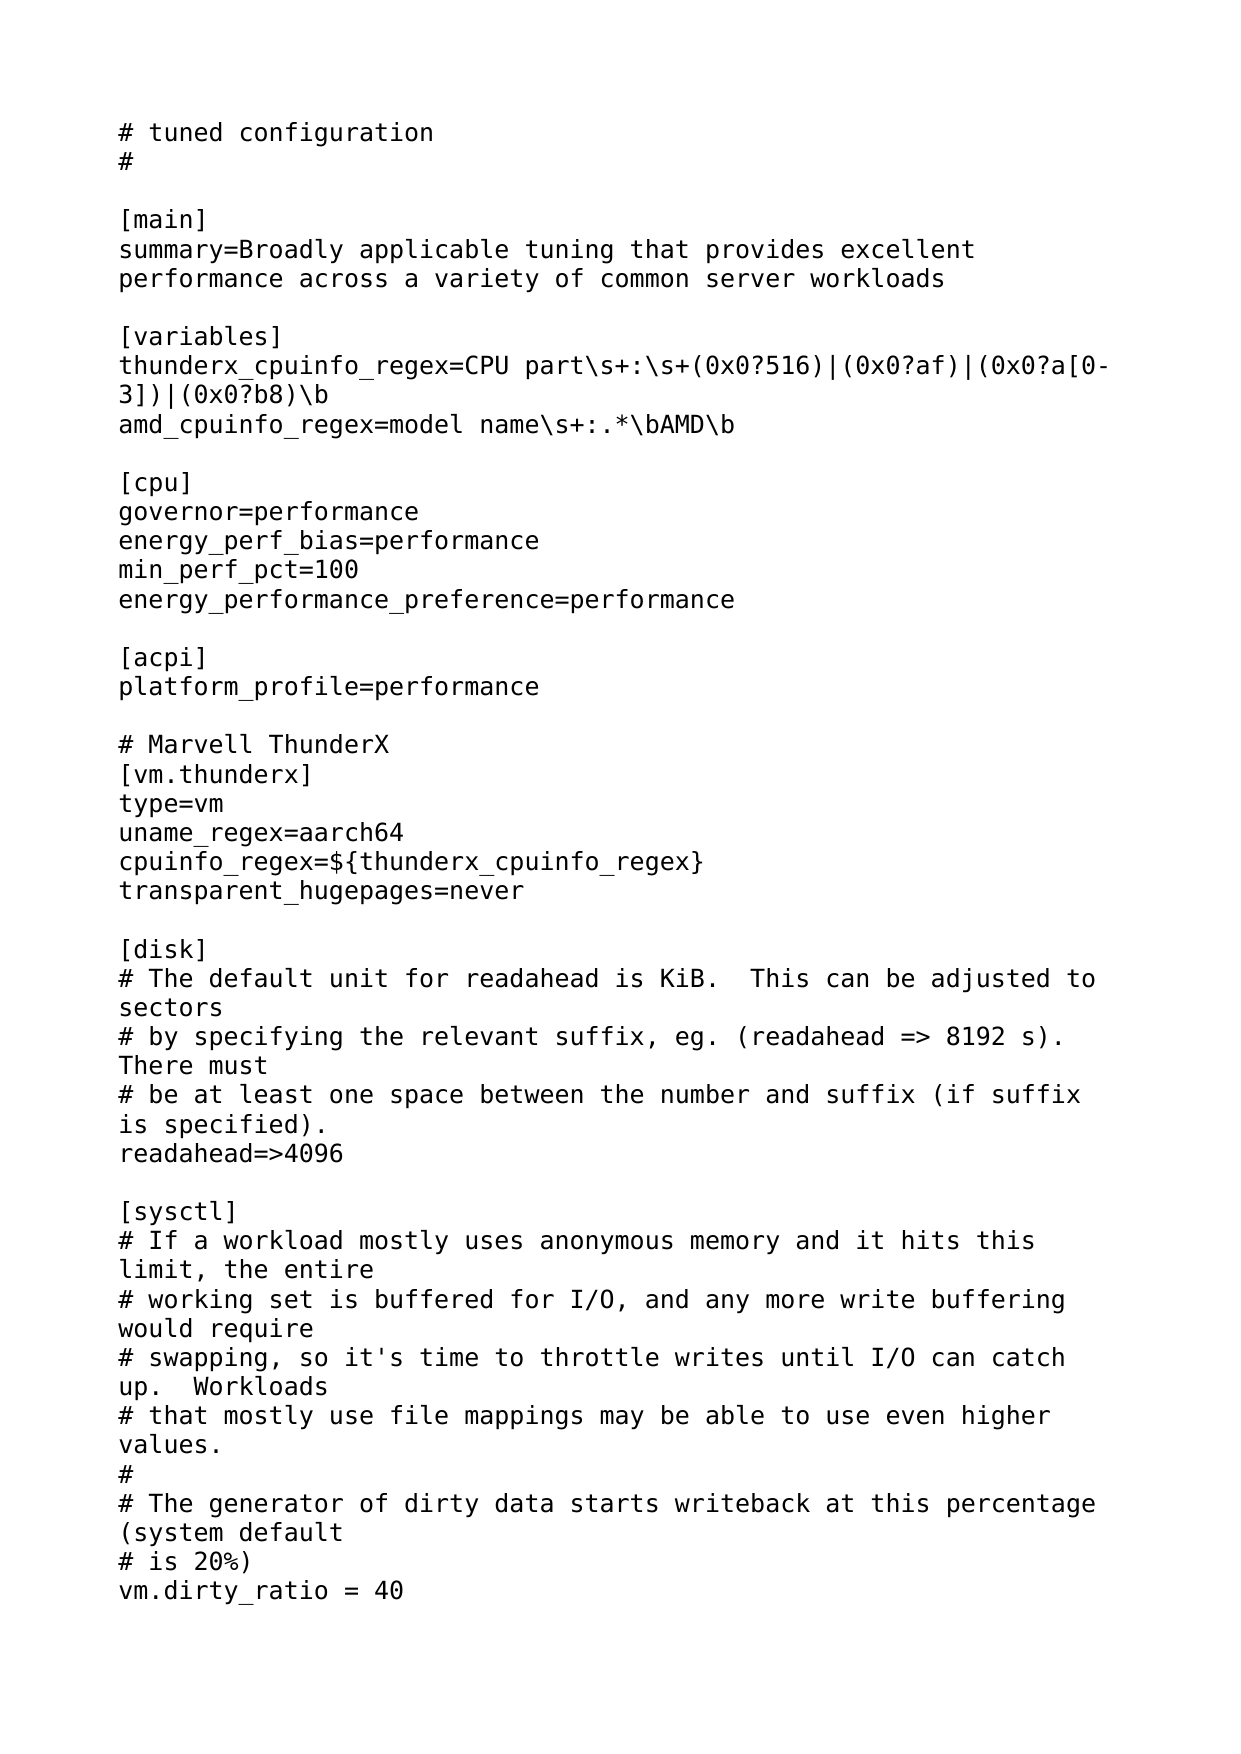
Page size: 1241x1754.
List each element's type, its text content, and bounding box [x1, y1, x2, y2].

text # tuned configuration # [main] summary=Broadly applicable tuning that provides excellent performance across a variety of common server workloads [variables] thunderx_cpuinfo_regex=CPU part\s+:\s+(0x0?516)|(0x0?af)|(0x0?a[0-3])|(0x0?b8)\b amd_cpuinfo_regex=model name\s+:.*\bAMD\b [cpu] governor=performance energy_perf_bias=performance min_perf_pct=100 energy_performance_preference=performance [acpi] platform_profile=performance # Marvell ThunderX [vm.thunderx] type=vm uname_regex=aarch64 cpuinfo_regex=${thunderx_cpuinfo_regex} transparent_hugepages=never [disk] # The default unit for readahead is KiB. This can be adjusted to sectors # by specifying the relevant suffix, eg. (readahead => 8192 s). There must # be at least one space between the number and suffix (if suffix is specified). readahead=>4096 [sysctl] # If a workload mostly uses anonymous memory and it hits this limit, the entire # working set is buffered for I/O, and any more write buffering would require # swapping, so it's time to throttle writes until I/O can catch up. Workloads # that mostly use file mappings may be able to use even higher values. # # The generator of dirty data starts writeback at this percentage (system default # is 20%) vm.dirty_ratio = 40 [118, 118, 1122, 1635]
